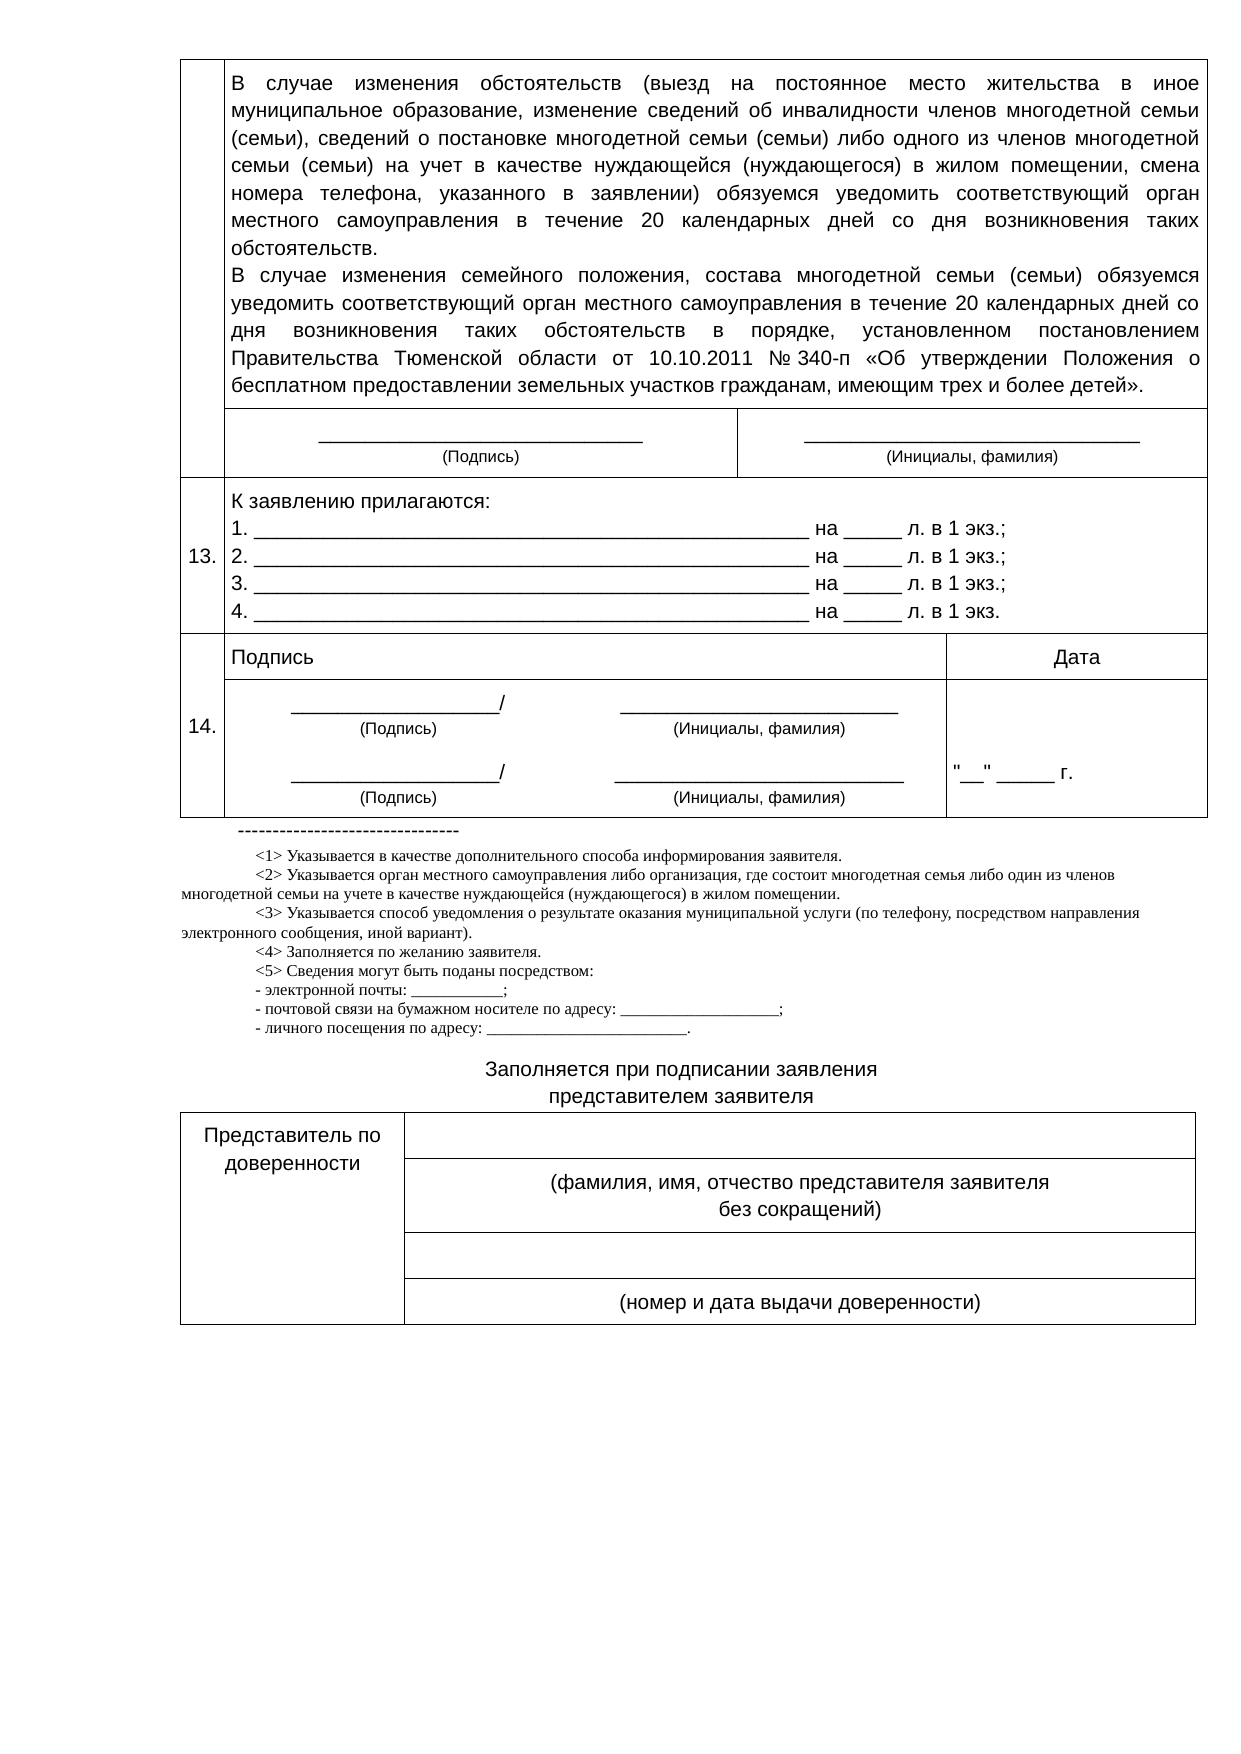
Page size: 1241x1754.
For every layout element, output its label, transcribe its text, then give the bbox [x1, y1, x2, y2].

text <5> Сведения могут быть поданы посредством: [181, 961, 1181, 980]
text - электронной почты: ___________; [181, 980, 1181, 999]
table_cell В случае изменения обстоятельств (выезд на постоянное место жительства в иное муниципальное образование, изменение сведений об инвалидности членов многодетной семьи (семьи), сведений о постановке многодетной семьи (семьи) либо одного из членов многодетной семьи (семьи) на учет в качестве нуждающейся (нуждающегося) в жилом помещении, смена номера телефона, указанного в заявлении) обязуемся уведомить соответствующий орган местного самоуправления в течение 20 календарных дней со дня возникновения таких обстоятельств. В случае изменения семейного положения, состава многодетной семьи (семьи) обязуемся уведомить соответствующий орган местного самоуправления в течение 20 календарных дней со дня возникновения таких обстоятельств в порядке, установленном постановлением Правительства Тюменской области от 10.10.2011 № 340-п «Об утверждении Положения о бесплатном предоставлении земельных участков гражданам, имеющим трех и более детей». [225, 60, 1207, 408]
table_cell 13. [181, 478, 224, 633]
table_cell (фамилия, имя, отчество представителя заявителя без сокращений) [405, 1159, 1195, 1232]
table_cell __________________/ (Подпись) [225, 680, 572, 748]
table_cell ____________________________ (Подпись) [225, 409, 737, 477]
table_cell (номер и дата выдачи доверенности) [405, 1279, 1195, 1324]
table_cell 14. [181, 634, 224, 817]
table_cell "__" _____ г. [947, 748, 1207, 817]
table_cell [181, 60, 224, 477]
table_cell Подпись [225, 634, 946, 679]
text <3> Указывается способ уведомления о результате оказания муниципальной услуги (по телефону, посредством направления электронного сообщения, иной вариант). [181, 903, 1181, 942]
table_cell [405, 1233, 1195, 1278]
text <2> Указывается орган местного самоуправления либо организация, где состоит многодетная семья либо один из членов многодетной семьи на учете в качестве нуждающейся (нуждающегося) в жилом помещении. [181, 865, 1181, 903]
text Заполняется при подписании заявления [181, 1057, 1181, 1081]
table_cell __________________/ (Подпись) [225, 748, 572, 817]
text - личного посещения по адресу: ________________________. [181, 1018, 1181, 1037]
text представителем заявителя [181, 1084, 1181, 1108]
text -------------------------------- [181, 818, 1181, 842]
table_header [405, 1113, 1195, 1158]
table_cell Дата [947, 634, 1207, 679]
table_cell ________________________ (Инициалы, фамилия) [572, 680, 946, 748]
table_cell _________________________ (Инициалы, фамилия) [572, 748, 946, 817]
table_cell [947, 680, 1207, 748]
table_cell К заявлению прилагаются: 1. ________________________________________________ на _____ л. в 1 экз.; 2. ________________________________________________ на _____ л. в 1 экз.; 3. ________________________________________________ на _____ л. в 1 экз.; 4. ________________________________________________ на _____ л. в 1 экз. [225, 478, 1207, 633]
text - почтовой связи на бумажном носителе по адресу: ___________________; [181, 999, 1181, 1018]
text <4> Заполняется по желанию заявителя. [181, 942, 1181, 961]
table_cell _____________________________ (Инициалы, фамилия) [738, 409, 1207, 477]
text <1> Указывается в качестве дополнительного способа информирования заявителя. [181, 846, 1181, 865]
table_header Представитель по доверенности [181, 1113, 404, 1324]
